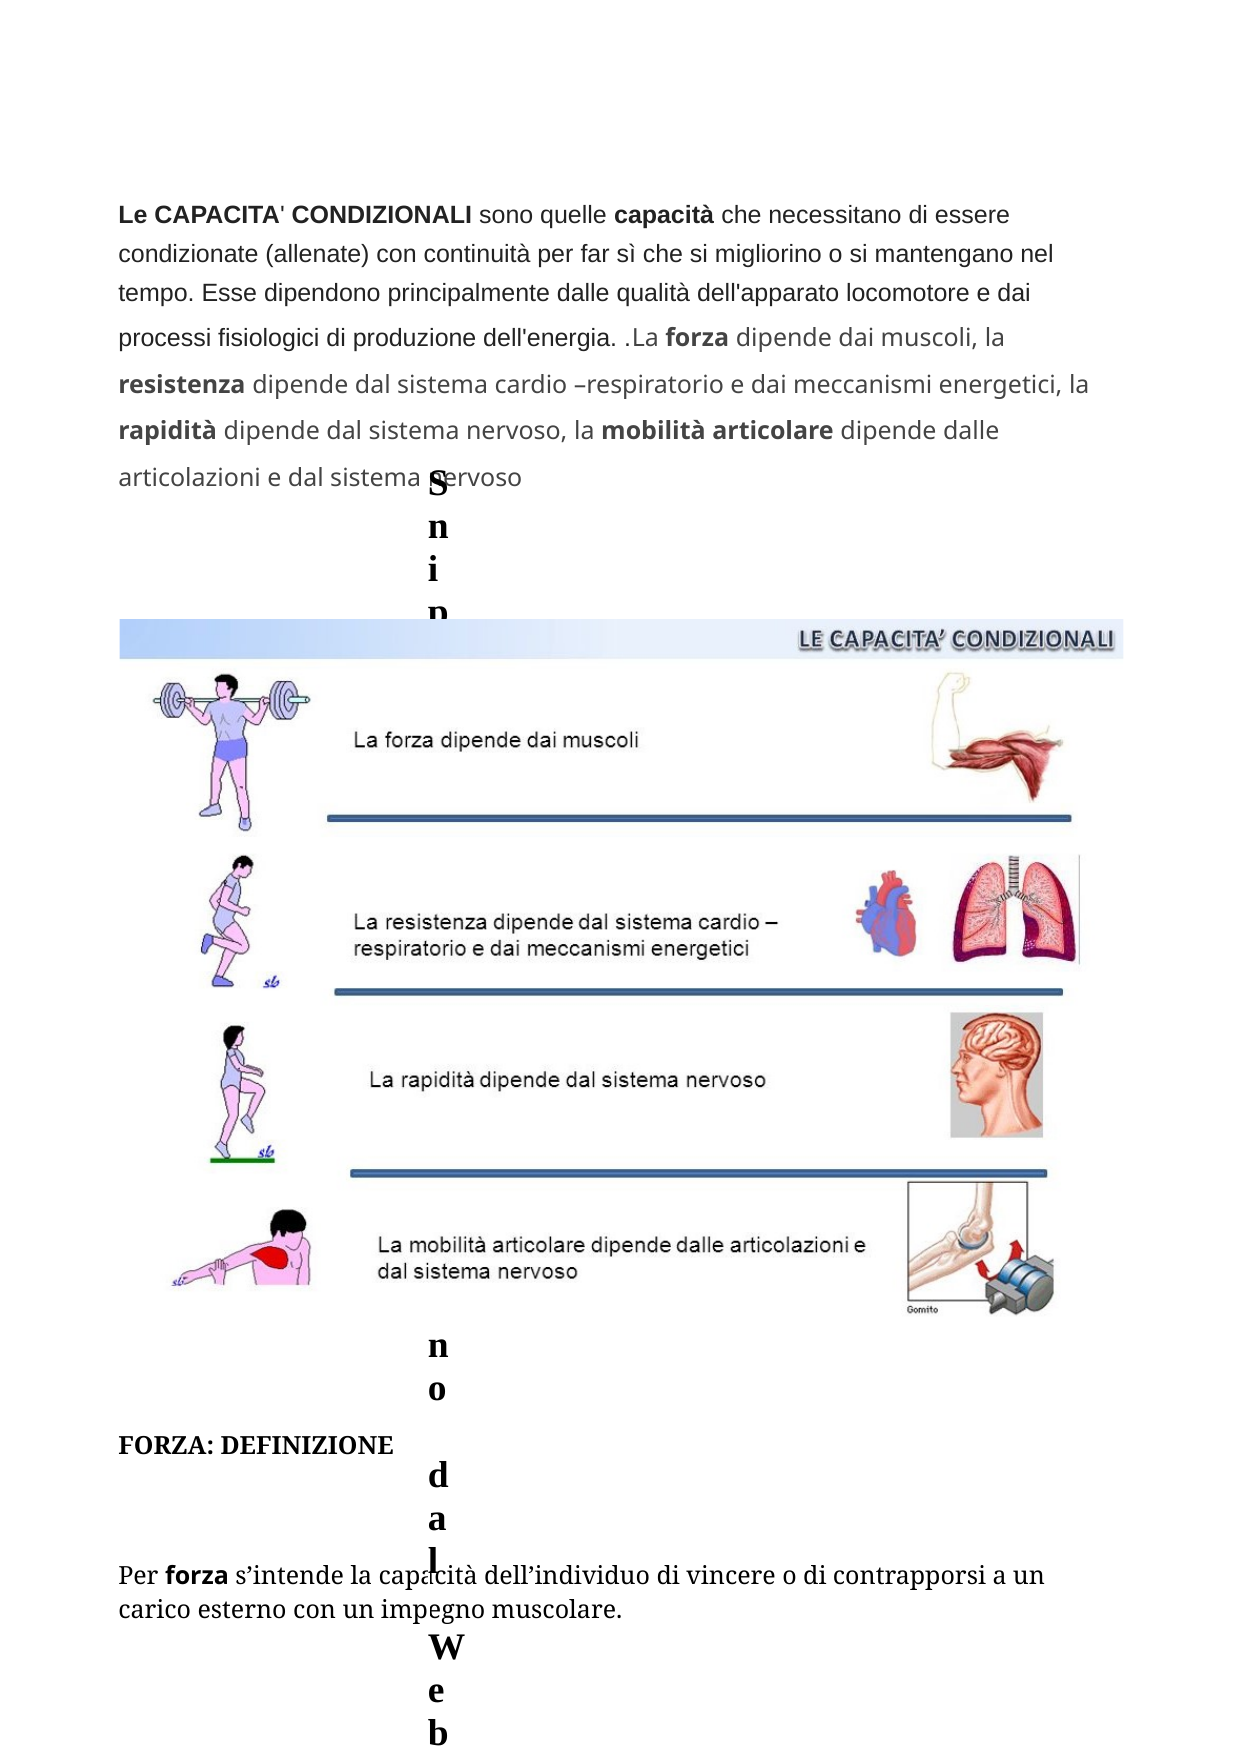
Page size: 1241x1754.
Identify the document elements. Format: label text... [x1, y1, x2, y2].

text Per forza s’intende la capacità dell’individuo di vincere o di contrapporsi a un carico esterno con un impegno muscolare. [430, 1558, 1122, 1626]
text Le CAPACITA' CONDIZIONALI sono quelle capacità che necessitano di essere condizionate (allenate) con continuità per far sì che si migliorino o si mantengano nel tempo. Esse dipendono principalmente dalle qualità dell'apparato locomotore e dai processi fisiologici di produzione dell'energia. .La forza dipende dai muscoli, la resistenza dipende dal sistema cardio –respiratorio e dai meccanismi energetici, la rapidità dipende dal sistema nervoso, la mobilità articolare dipende dalle articolazioni e dal sistema nervoso [118, 200, 1122, 493]
picture [119, 619, 1124, 1327]
subtitle [430, 1428, 1122, 1462]
subtitle FORZA: DEFINIZIONE [118, 1428, 428, 1462]
text Per forza s’intende la capacità dell’individuo di vincere o di contrapporsi a un carico esterno con un impegno muscolare. [118, 1558, 428, 1626]
